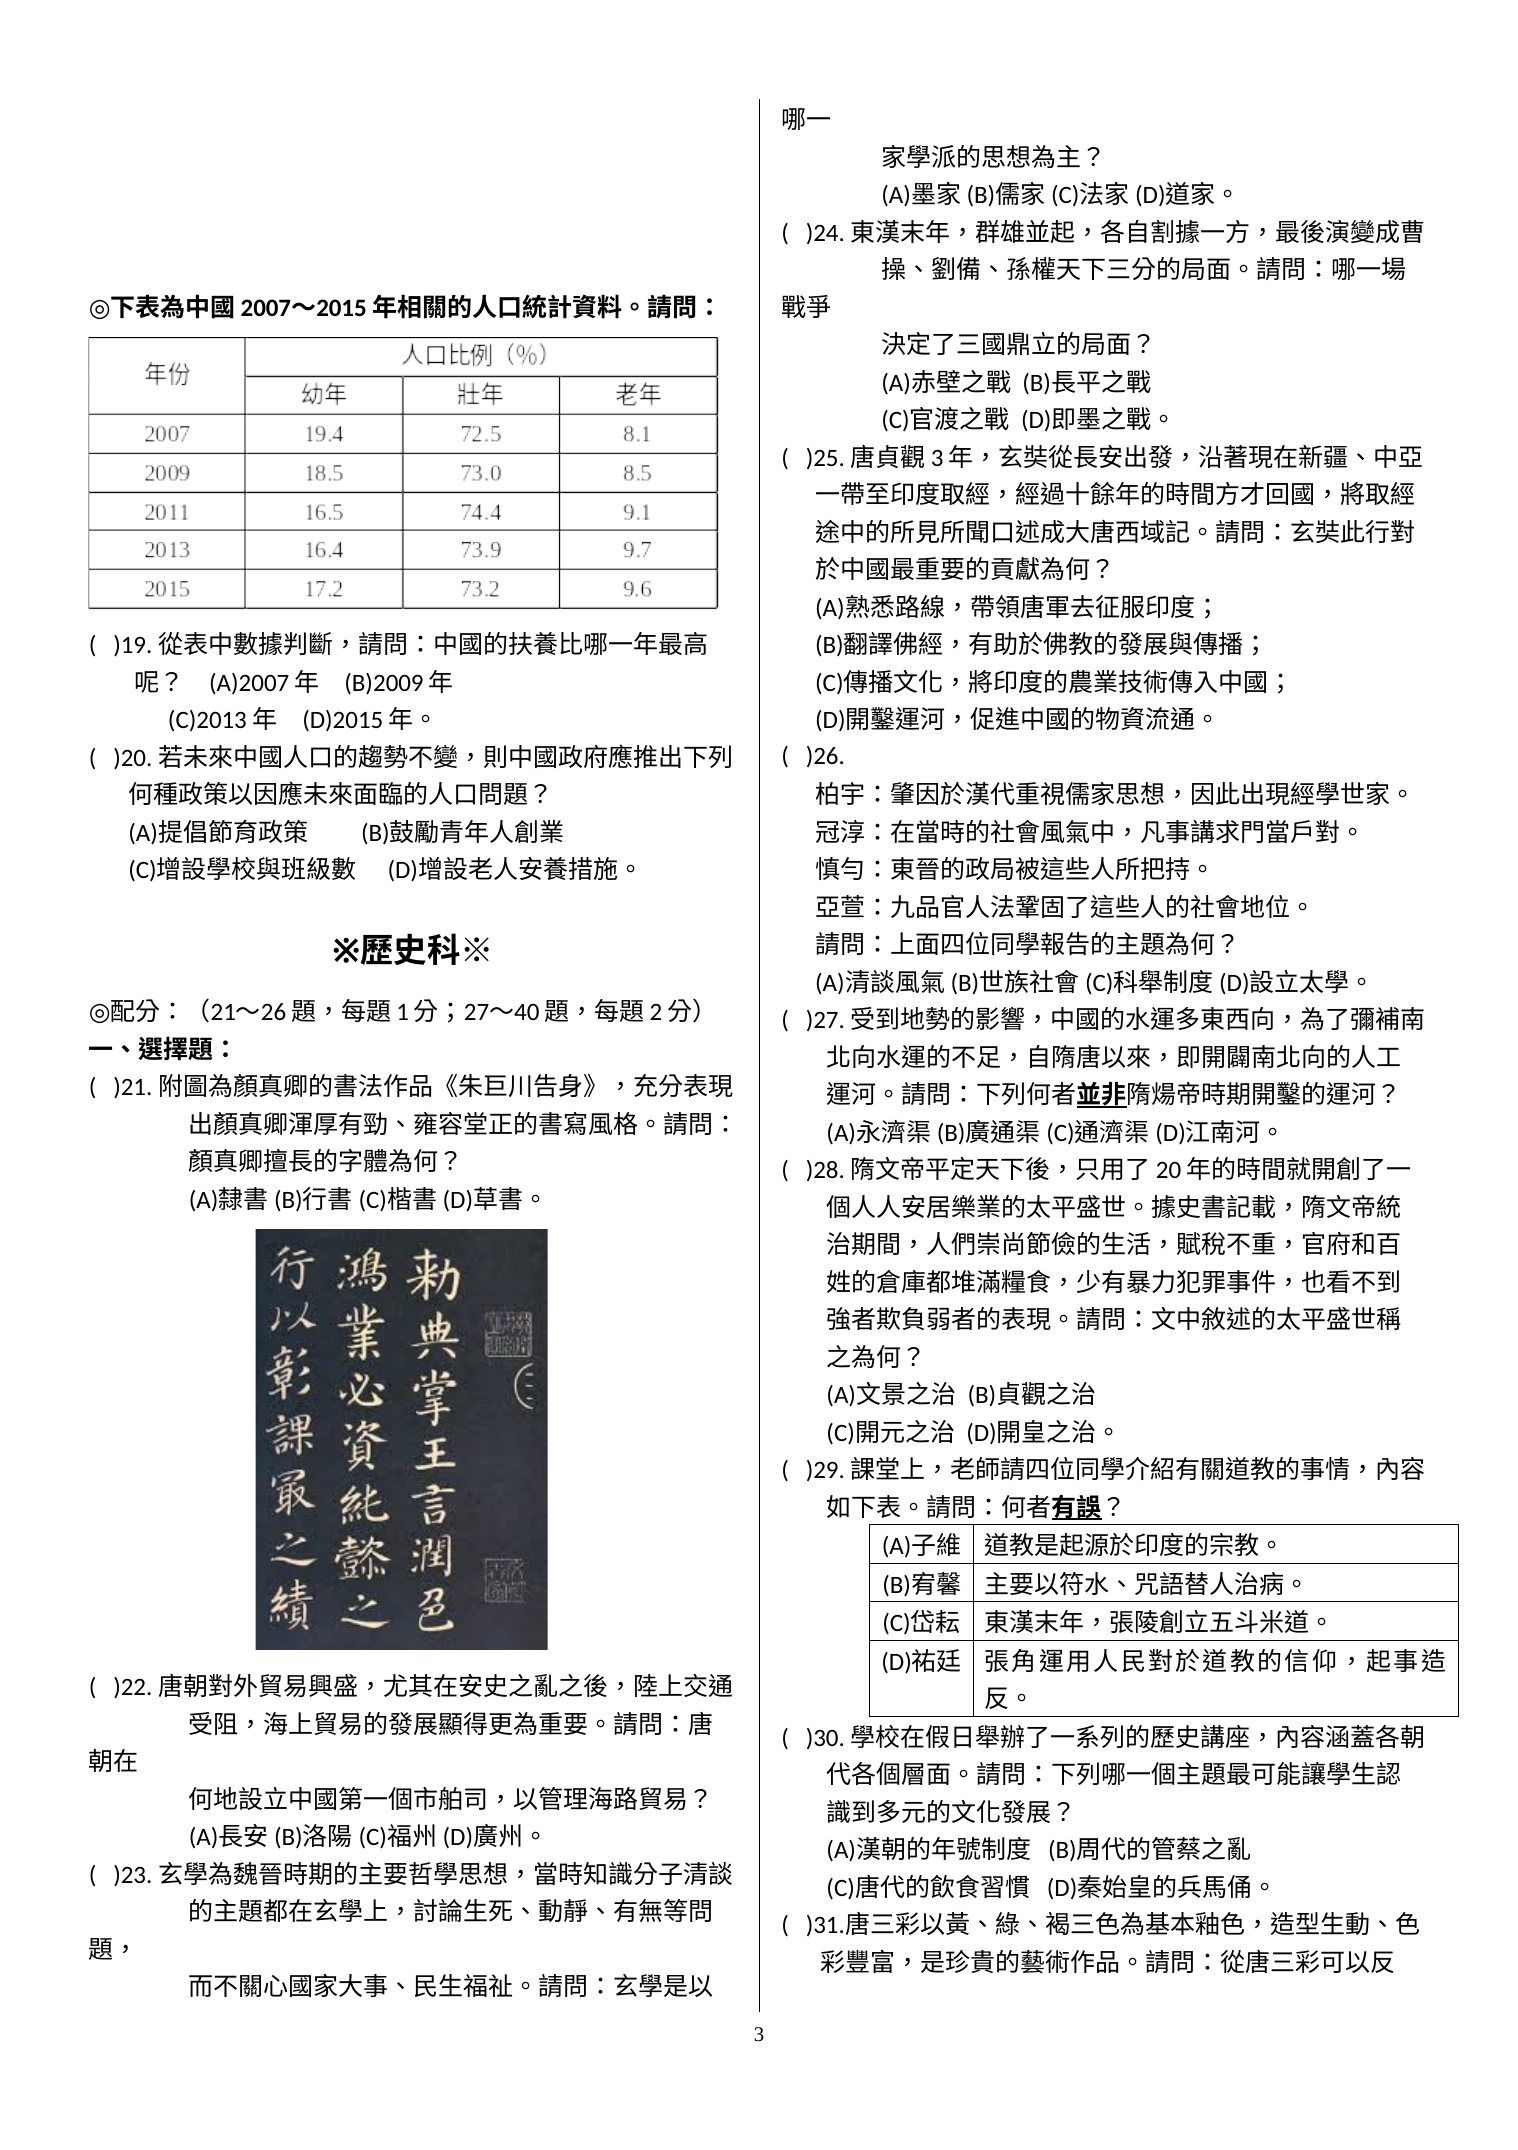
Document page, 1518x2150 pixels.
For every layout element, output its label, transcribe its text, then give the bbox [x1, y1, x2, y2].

text (C)開元之治 (D)開皇之治。 [781, 1412, 1429, 1449]
text 途中的所見所聞口述成大唐西域記。請問：玄奘此行對 [781, 512, 1429, 549]
table_cell (B)宥馨 [870, 1564, 973, 1601]
text 代各個層面。請問：下列哪一個主題最可能讓學生認 [781, 1754, 1429, 1792]
text 如下表。請問：何者有誤？ [781, 1487, 1429, 1524]
text 受阻，海上貿易的發展顯得更為重要。請問：唐朝在 [88, 1704, 737, 1779]
text 個人人安居樂業的太平盛世。據史書記載，隋文帝統 [781, 1187, 1429, 1224]
text 何地設立中國第一個市舶司，以管理海路貿易？ [88, 1779, 737, 1816]
text 識到多元的文化發展？ [781, 1792, 1429, 1829]
text 家學派的思想為主？ [781, 137, 1429, 174]
text ※歷史科※ [88, 924, 737, 972]
table_header 道教是起源於印度的宗教。 [974, 1525, 1458, 1563]
text 之為何？ [781, 1337, 1429, 1374]
table_cell (D)祐廷 [870, 1641, 973, 1716]
table_cell 東漢末年，張陵創立五斗米道。 [974, 1602, 1458, 1640]
table_cell 主要以符水、咒語替人治病。 [974, 1564, 1458, 1601]
text (A)提倡節育政策 (B)鼓勵青年人創業 [88, 812, 737, 849]
text ( )23. 玄學為魏晉時期的主要哲學思想，當時知識分子清談 [88, 1854, 737, 1891]
text ( )27. 受到地勢的影響，中國的水運多東西向，為了彌補南 [781, 999, 1429, 1037]
text 柏宇：肇因於漢代重視儒家思想，因此出現經學世家。 [781, 774, 1429, 812]
table_header (A)子維 [870, 1525, 973, 1563]
text ( )30. 學校在假日舉辦了一系列的歷史講座，內容涵蓋各朝 [781, 1717, 1429, 1754]
text 強者欺負弱者的表現。請問：文中敘述的太平盛世稱 [781, 1299, 1429, 1337]
text (B)翻譯佛經，有助於佛教的發展與傳播； [781, 624, 1429, 662]
text (C)2013年 (D)2015年。 [88, 699, 737, 737]
text 一帶至印度取經，經過十餘年的時間方才回國，將取經 [781, 474, 1429, 512]
table_cell 張角運用人民對於道教的信仰，起事造反。 [974, 1641, 1458, 1716]
text 慎勻：東晉的政局被這些人所把持。 [781, 849, 1429, 887]
text 治期間，人們崇尚節儉的生活，賦稅不重，官府和百 [781, 1224, 1429, 1262]
text (A)墨家 (B)儒家 (C)法家 (D)道家。 [781, 174, 1429, 212]
text ( )26. [781, 737, 1429, 774]
text 一、選擇題： [88, 1029, 737, 1066]
text (C)傳播文化，將印度的農業技術傳入中國； [781, 662, 1429, 699]
text ( )29. 課堂上，老師請四位同學介紹有關道教的事情，內容 [781, 1449, 1429, 1487]
text ( )28. 隋文帝平定天下後，只用了20年的時間就開創了一 [781, 1149, 1429, 1187]
text 何種政策以因應未來面臨的人口問題？ [88, 774, 737, 812]
text 運河。請問：下列何者並非隋煬帝時期開鑿的運河？ [781, 1074, 1429, 1112]
text (A)文景之治 (B)貞觀之治 [781, 1374, 1429, 1412]
text 姓的倉庫都堆滿糧食，少有暴力犯罪事件，也看不到 [781, 1262, 1429, 1299]
text 亞萱：九品官人法鞏固了這些人的社會地位。 [781, 887, 1429, 924]
text 呢？ (A)2007年 (B)2009年 [88, 662, 737, 699]
text 操、劉備、孫權天下三分的局面。請問：哪一場戰爭 [781, 249, 1429, 324]
text (A)清談風氣 (B)世族社會 (C)科舉制度 (D)設立太學。 [781, 962, 1429, 999]
text ( )25. 唐貞觀3年，玄奘從長安出發，沿著現在新疆、中亞 [781, 437, 1429, 474]
text ( )19. 從表中數據判斷，請問：中國的扶養比哪一年最高 [88, 624, 737, 662]
text (A)赤壁之戰 (B)長平之戰 [781, 362, 1429, 399]
text 冠淳：在當時的社會風氣中，凡事講求門當戶對。 [781, 812, 1429, 849]
text 的主題都在玄學上，討論生死、動靜、有無等問題， [88, 1891, 737, 1966]
text 請問：上面四位同學報告的主題為何？ [781, 924, 1429, 962]
text (C)增設學校與班級數 (D)增設老人安養措施。 [88, 849, 737, 887]
text ( )31.唐三彩以黃、綠、褐三色為基本釉色，造型生動、色 [781, 1904, 1429, 1942]
text (C)唐代的飲食習慣 (D)秦始皇的兵馬俑。 [781, 1867, 1429, 1904]
text (C)官渡之戰 (D)即墨之戰。 [781, 399, 1429, 437]
text (A)熟悉路線，帶領唐軍去征服印度； [781, 587, 1429, 624]
text ◎配分：（21〜26題，每題1分；27〜40題，每題2分） [88, 991, 737, 1029]
text (A)永濟渠 (B)廣通渠 (C)通濟渠 (D)江南河。 [781, 1112, 1429, 1149]
text 彩豐富，是珍貴的藝術作品。請問：從唐三彩可以反 [781, 1942, 1429, 1979]
text ( )24. 東漢末年，群雄並起，各自割據一方，最後演變成曹 [781, 212, 1429, 249]
table_cell (C)岱耘 [870, 1602, 973, 1640]
text 決定了三國鼎立的局面？ [781, 324, 1429, 362]
text 而不關心國家大事、民生福祉。請問：玄學是以 [88, 1966, 737, 2004]
text 哪一 [781, 99, 1429, 137]
text (A)隸書 (B)行書 (C)楷書 (D)草書。 [188, 1179, 737, 1216]
text ◎下表為中國2007～2015年相關的人口統計資料。請問： [88, 287, 737, 324]
text 北向水運的不足，自隋唐以來，即開闢南北向的人工 [781, 1037, 1429, 1074]
text ( )22. 唐朝對外貿易興盛，尤其在安史之亂之後，陸上交通 [88, 1216, 737, 1704]
text 於中國最重要的貢獻為何？ [781, 549, 1429, 587]
text (A)長安 (B)洛陽 (C)福州 (D)廣州。 [88, 1816, 737, 1854]
text ( )21. 附圖為顏真卿的書法作品《朱巨川告身》，充分表現 [88, 1066, 737, 1104]
text 出顏真卿渾厚有勁、雍容堂正的書寫風格。請問：顏真卿擅長的字體為何？ [188, 1104, 737, 1179]
text (A)漢朝的年號制度 (B)周代的管蔡之亂 [781, 1829, 1429, 1867]
text (D)開鑿運河，促進中國的物資流通。 [781, 699, 1429, 737]
text ( )20. 若未來中國人口的趨勢不變，則中國政府應推出下列 [88, 737, 737, 774]
